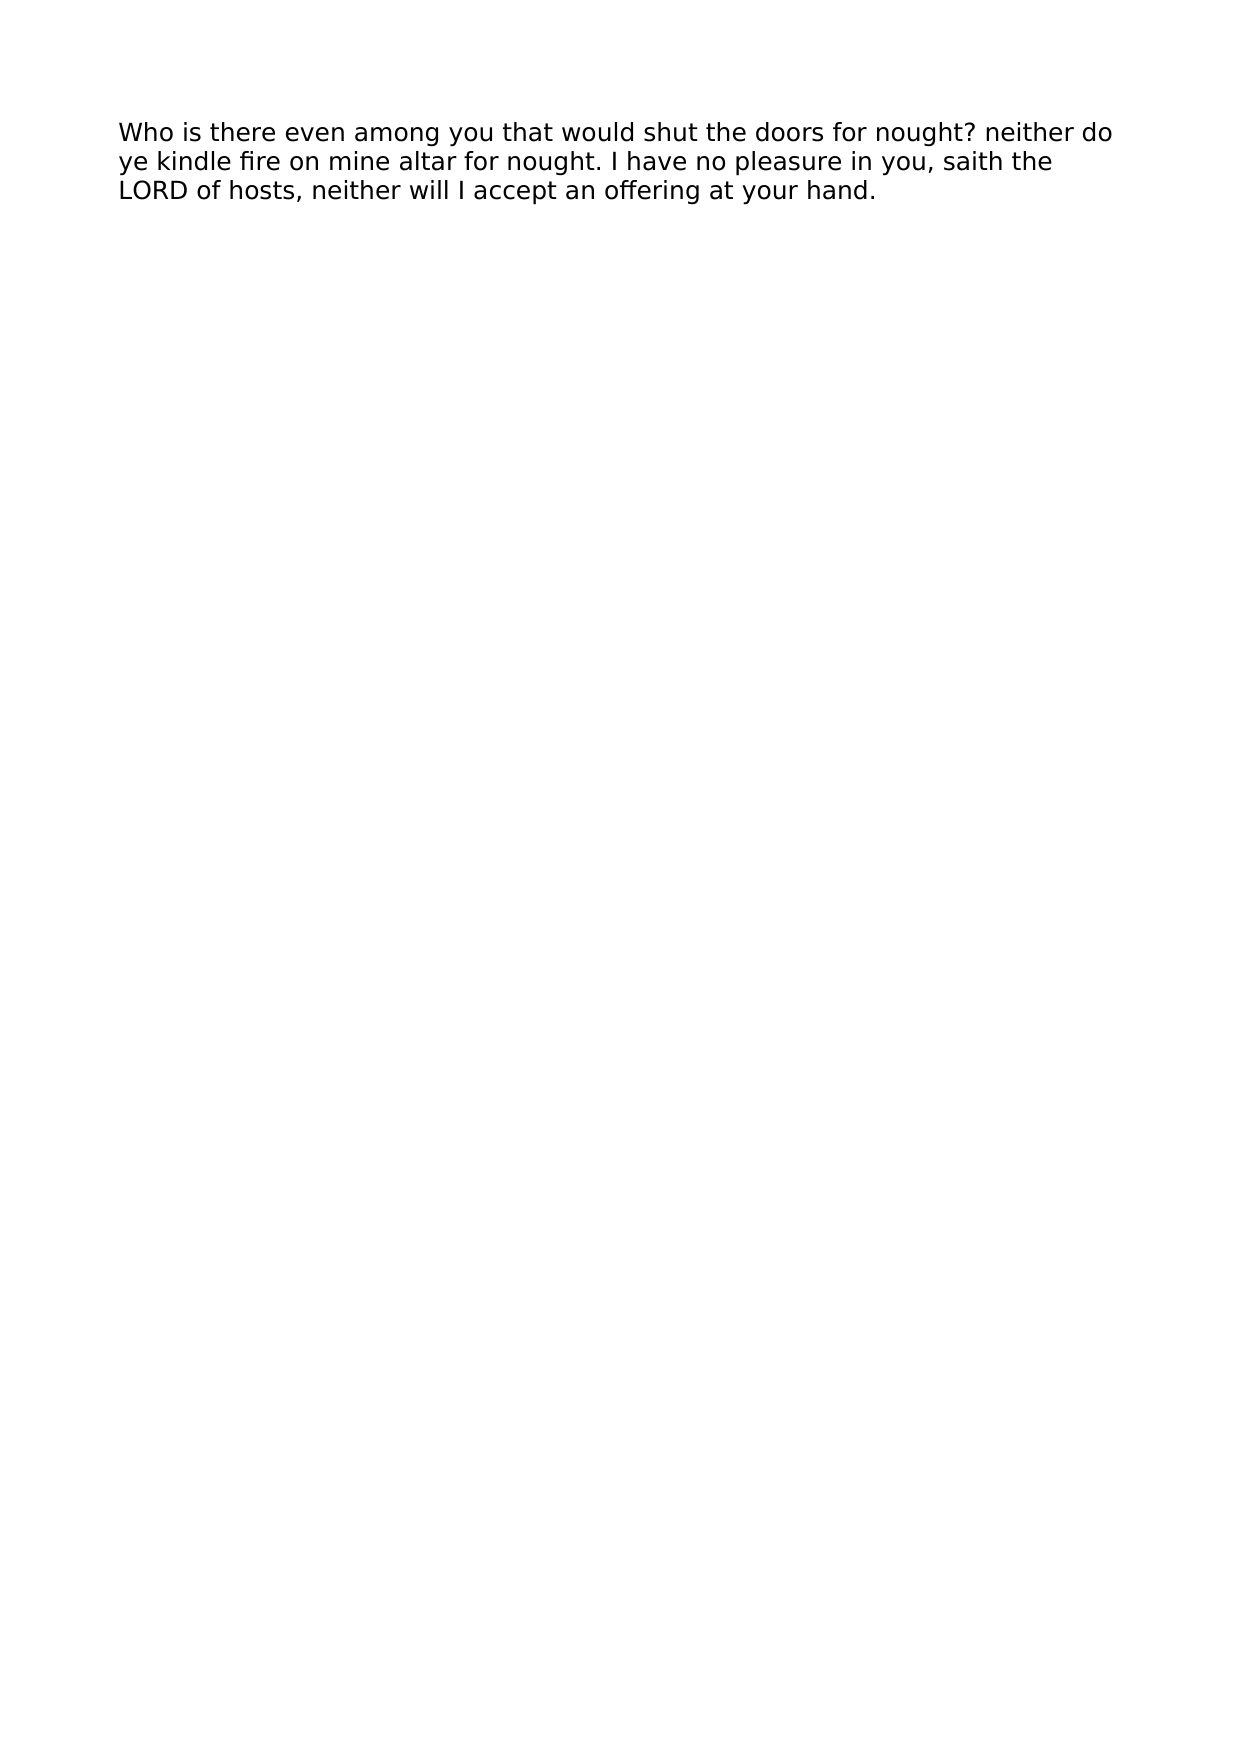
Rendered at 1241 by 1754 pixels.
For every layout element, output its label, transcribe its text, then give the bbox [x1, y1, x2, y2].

text Who is there even among you that would shut the doors for nought? neither do ye kindle fire on mine altar for nought. I have no pleasure in you, saith the LORD of hosts, neither will I accept an offering at your hand. [118, 118, 1122, 206]
